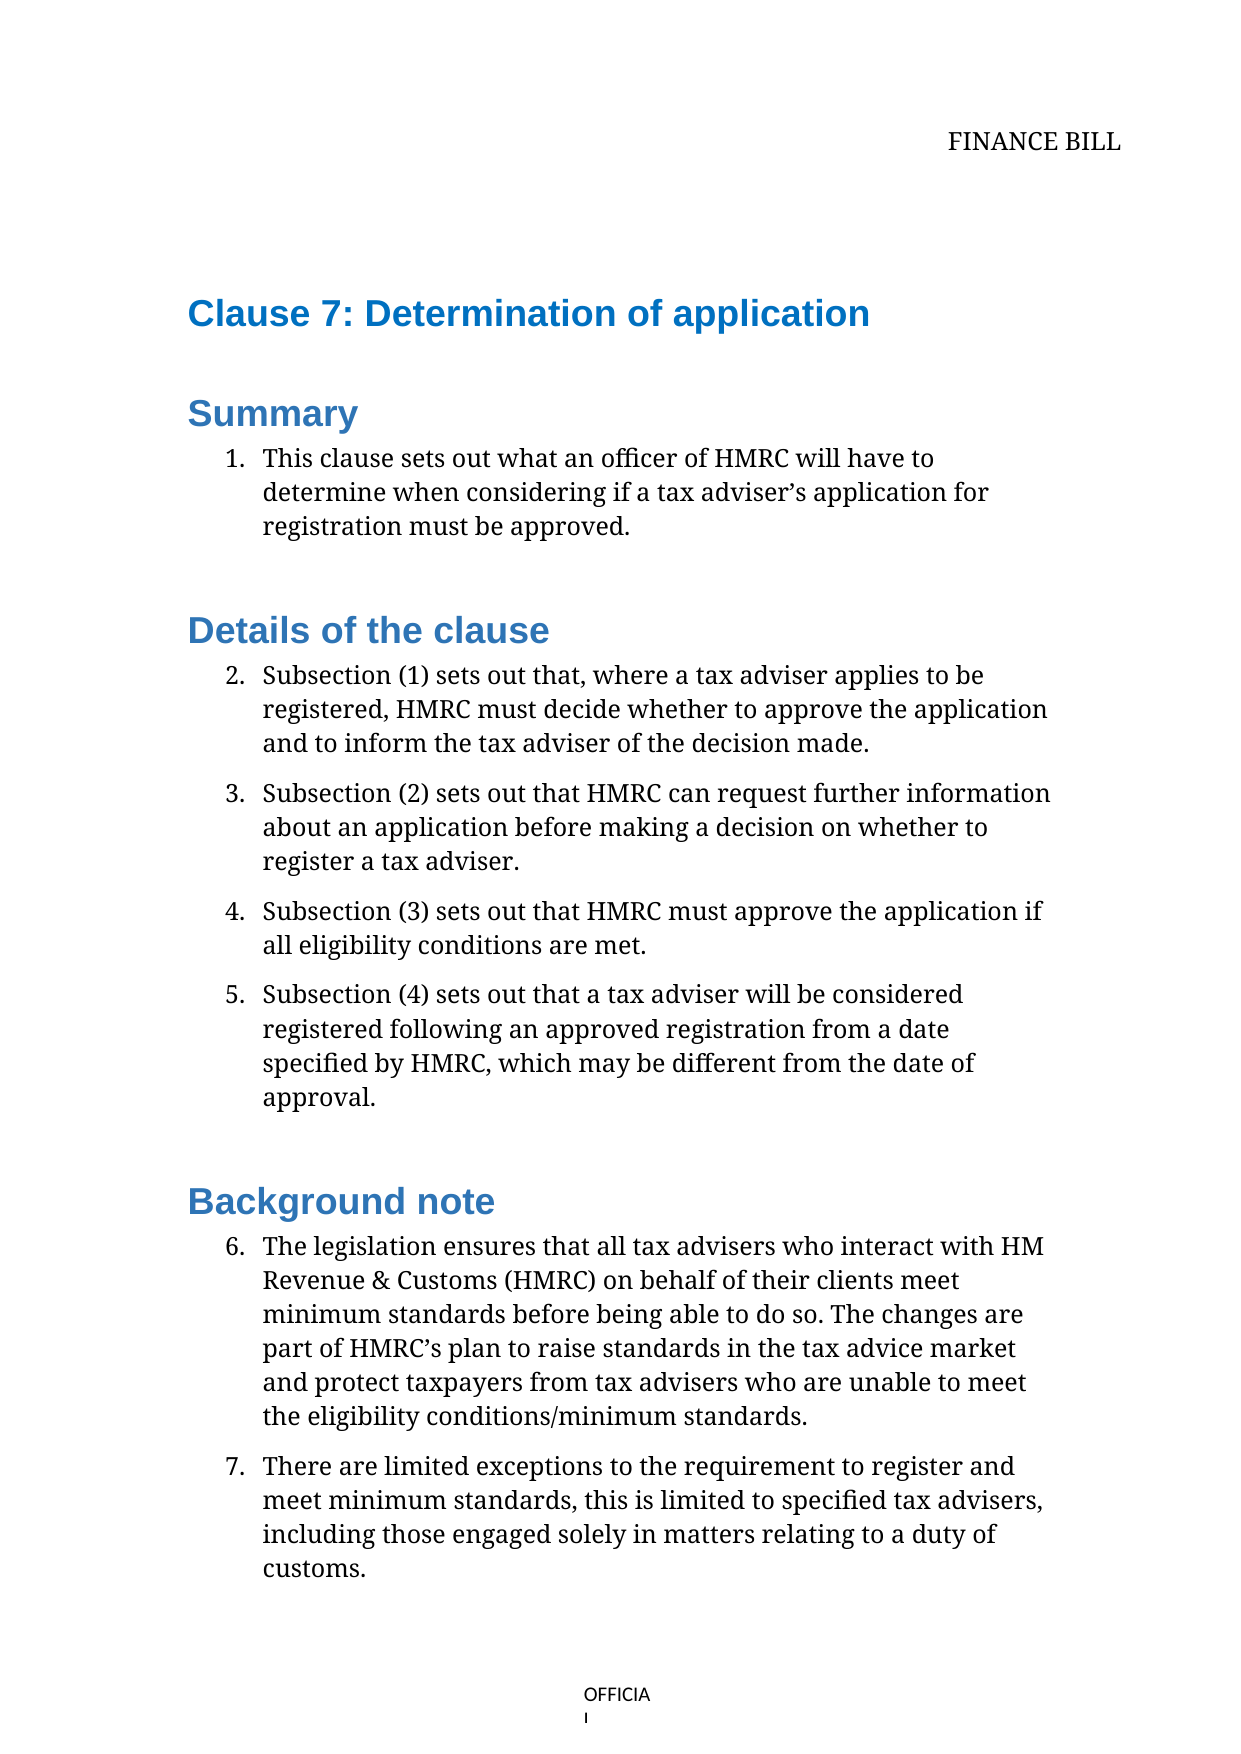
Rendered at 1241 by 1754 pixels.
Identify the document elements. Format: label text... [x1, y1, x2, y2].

list There are limited exceptions to the requirement to register and meet minimum standards, this is limited to specified tax advisers, including those engaged solely in matters relating to a duty of customs. [225, 1449, 1053, 1585]
subtitle Clause 7: Determination of application [187, 291, 1053, 334]
list The legislation ensures that all tax advisers who interact with HM Revenue & Customs (HMRC) on behalf of their clients meet minimum standards before being able to do so. The changes are part of HMRC’s plan to raise standards in the tax advice market and protect taxpayers from tax advisers who are unable to meet the eligibility conditions/minimum standards. [225, 1229, 1053, 1433]
list This clause sets out what an officer of HMRC will have to determine when considering if a tax adviser’s application for registration must be approved. [225, 440, 1053, 543]
list Subsection (4) sets out that a tax adviser will be considered registered following an approved registration from a date specified by HMRC, which may be different from the date of approval. [225, 977, 1053, 1113]
list Subsection (3) sets out that HMRC must approve the application if all eligibility conditions are met. [225, 893, 1053, 962]
list Subsection (2) sets out that HMRC can request further information about an application before making a decision on whether to register a tax adviser. [225, 776, 1053, 878]
list Subsection (1) sets out that, where a tax adviser applies to be registered, HMRC must decide whether to approve the application and to inform the tax adviser of the decision made. [225, 658, 1053, 760]
subtitle Summary [187, 391, 1053, 434]
subtitle Details of the clause [187, 608, 1053, 651]
subtitle Background note [187, 1179, 1053, 1222]
